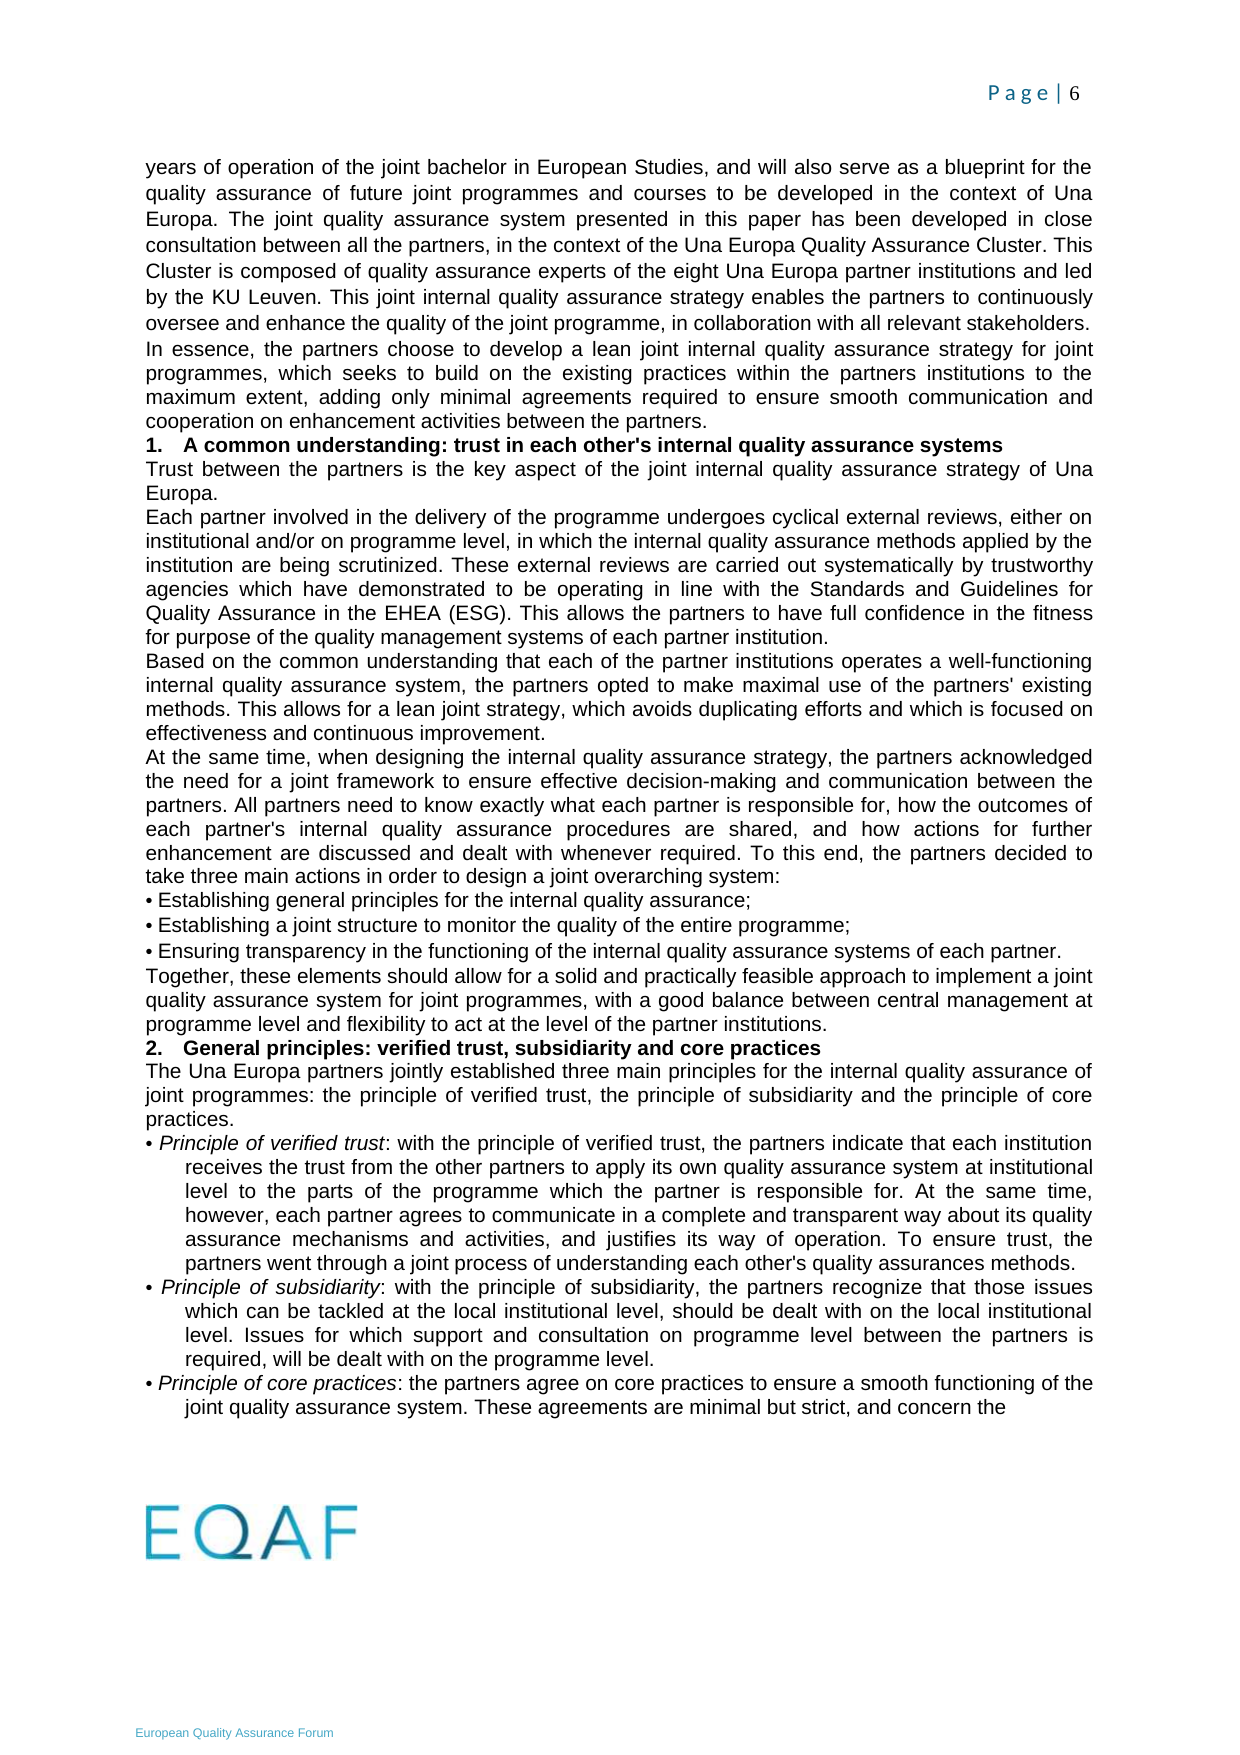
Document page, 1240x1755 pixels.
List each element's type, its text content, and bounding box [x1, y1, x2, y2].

subtitle 1. A common understanding: trust in each other's internal quality assurance systems [145, 433, 1094, 457]
text • Principle of verified trust: with the principle of verified trust, the partners indicate that each institution receives the trust from the other partners to apply its own quality assurance system at institutional level to the parts of the programme which the partner is responsible for. At the same time, however, each partner agrees to communicate in a complete and transparent way about its quality assurance mechanisms and activities, and justifies its way of operation. To ensure trust, the partners went through a joint process of understanding each other's quality assurances methods. [145, 1131, 1094, 1275]
text Trust between the partners is the key aspect of the joint internal quality assurance strategy of Una Europa. [145, 457, 1094, 505]
text • Ensuring transparency in the functioning of the internal quality assurance systems of each partner. [145, 938, 1094, 962]
text • Establishing general principles for the internal quality assurance; [145, 888, 1094, 912]
text In essence, the partners choose to develop a lean joint internal quality assurance strategy for joint programmes, which seeks to build on the existing practices within the partners institutions to the maximum extent, adding only minimal agreements required to ensure smooth communication and cooperation on enhancement activities between the partners. [145, 337, 1094, 433]
text • Establishing a joint structure to monitor the quality of the entire programme; [145, 913, 1094, 937]
text • Principle of subsidiarity: with the principle of subsidiarity, the partners recognize that those issues which can be tackled at the local institutional level, should be dealt with on the local institutional level. Issues for which support and consultation on programme level between the partners is required, will be dealt with on the programme level. [145, 1275, 1094, 1371]
text Each partner involved in the delivery of the programme undergoes cyclical external reviews, either on institutional and/or on programme level, in which the internal quality assurance methods applied by the institution are being scrutinized. These external reviews are carried out systematically by trustworthy agencies which have demonstrated to be operating in line with the Standards and Guidelines for Quality Assurance in the EHEA (ESG). This allows the partners to have full confidence in the fitness for purpose of the quality management systems of each partner institution. [145, 505, 1094, 649]
text • Principle of core practices: the partners agree on core practices to ensure a smooth functioning of the joint quality assurance system. These agreements are minimal but strict, and concern the [145, 1371, 1094, 1419]
text At the same time, when designing the internal quality assurance strategy, the partners acknowledged the need for a joint framework to ensure effective decision-making and communication between the partners. All partners need to know exactly what each partner is responsible for, how the outcomes of each partner's internal quality assurance procedures are shared, and how actions for further enhancement are discussed and dealt with whenever required. To this end, the partners decided to take three main actions in order to design a joint overarching system: [145, 744, 1094, 888]
text Together, these elements should allow for a solid and practically feasible approach to implement a joint quality assurance system for joint programmes, with a good balance between central management at programme level and flexibility to act at the level of the partner institutions. [145, 963, 1094, 1035]
text years of operation of the joint bachelor in European Studies, and will also serve as a blueprint for the quality assurance of future joint programmes and courses to be developed in the context of Una Europa. The joint quality assurance system presented in this paper has been developed in close consultation between all the partners, in the context of the Una Europa Quality Assurance Cluster. This Cluster is composed of quality assurance experts of the eight Una Europa partner institutions and led by the KU Leuven. This joint internal quality assurance strategy enables the partners to continuously oversee and enhance the quality of the joint programme, in collaboration with all relevant stakeholders. [145, 155, 1094, 335]
text Based on the common understanding that each of the partner institutions operates a well-functioning internal quality assurance system, the partners opted to make maximal use of the partners' existing methods. This allows for a lean joint strategy, which avoids duplicating efforts and which is focused on effectiveness and continuous improvement. [145, 649, 1094, 744]
subtitle 2. General principles: verified trust, subsidiarity and core practices [145, 1035, 1094, 1059]
text The Una Europa partners jointly established three main principles for the internal quality assurance of joint programmes: the principle of verified trust, the principle of subsidiarity and the principle of core practices. [145, 1059, 1094, 1131]
picture [145, 1504, 358, 1561]
